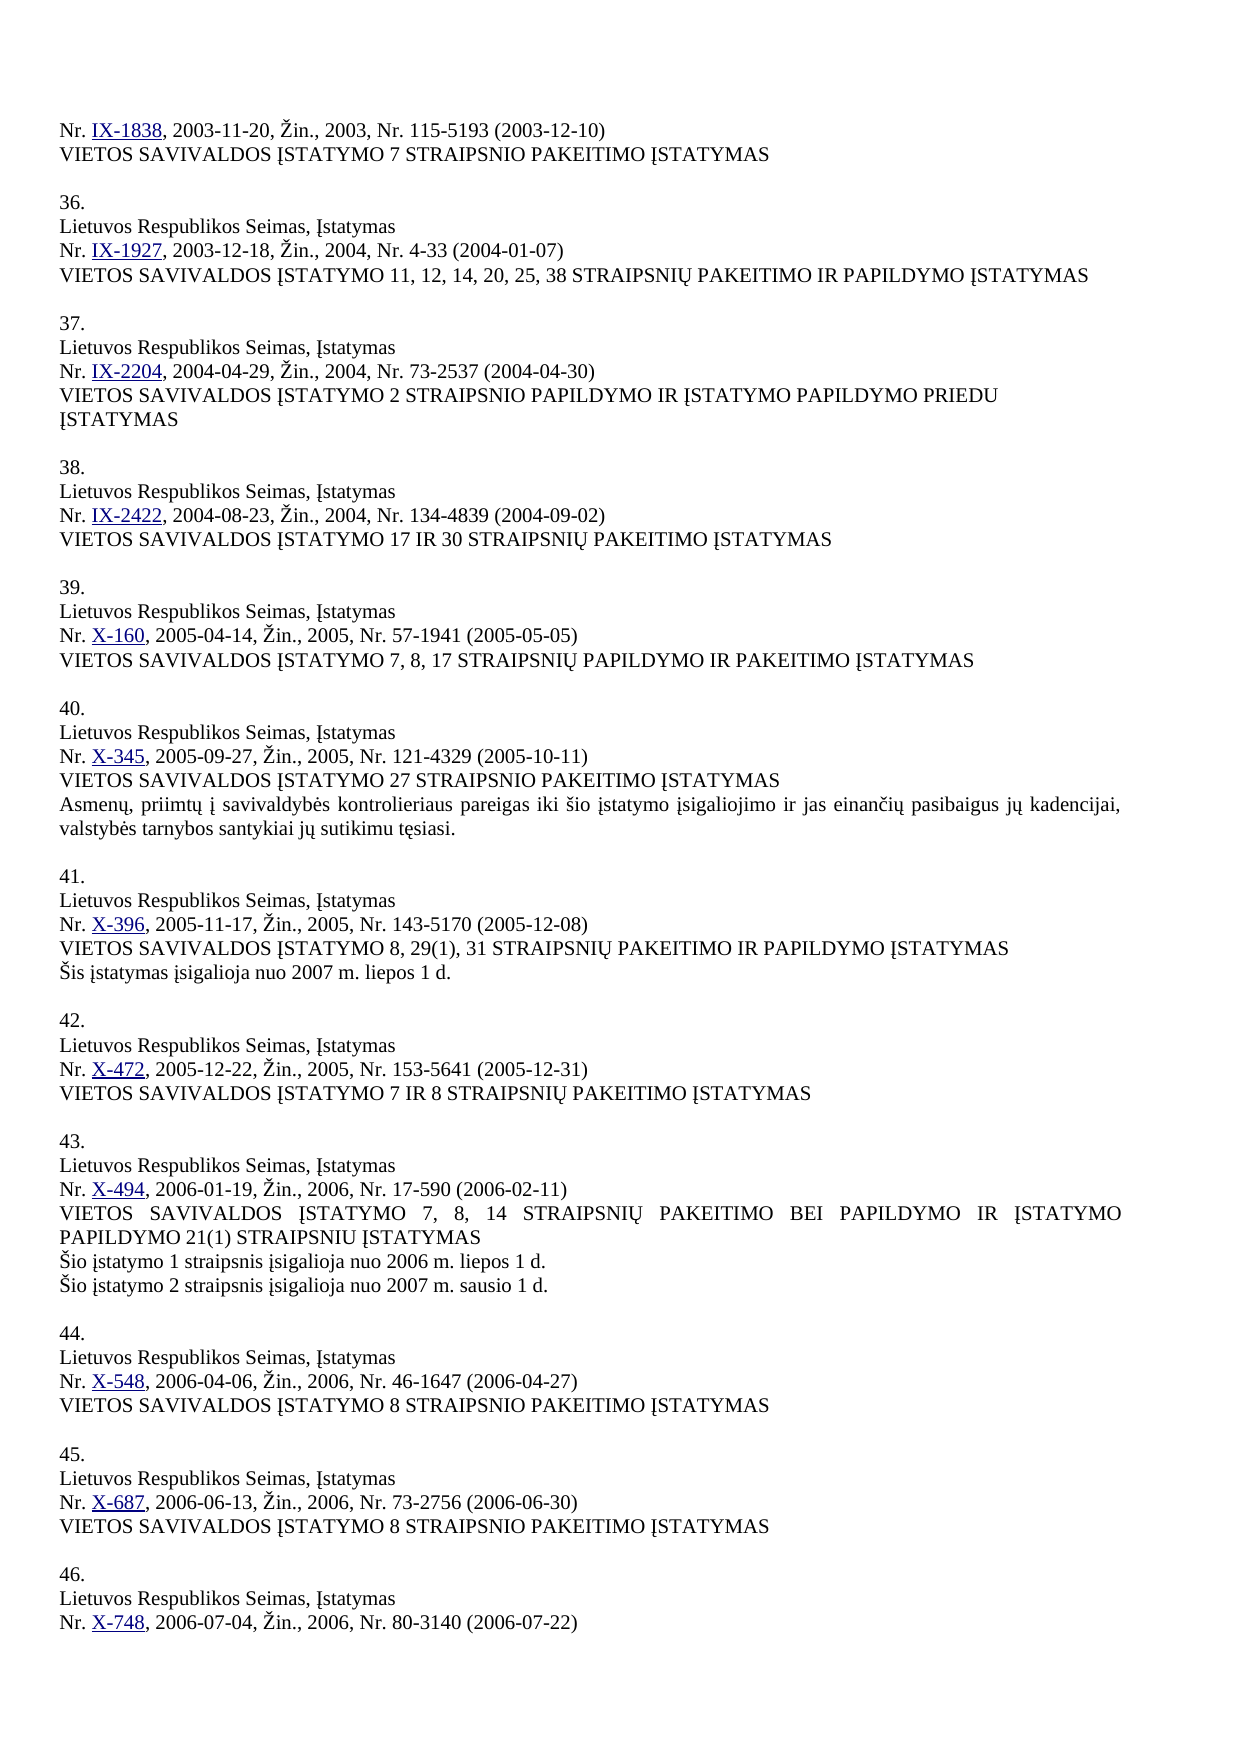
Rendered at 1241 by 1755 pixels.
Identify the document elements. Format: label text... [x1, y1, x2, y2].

text Nr. X-160, 2005-04-14, Žin., 2005, Nr. 57-1941 (2005-05-05) [59, 623, 1122, 647]
text 39. [59, 575, 1122, 599]
text Nr. X-748, 2006-07-04, Žin., 2006, Nr. 80-3140 (2006-07-22) [59, 1610, 1122, 1634]
text Lietuvos Respublikos Seimas, Įstatymas [59, 599, 1122, 623]
text Lietuvos Respublikos Seimas, Įstatymas [59, 1032, 1122, 1057]
text VIETOS SAVIVALDOS ĮSTATYMO 8, 29(1), 31 STRAIPSNIŲ PAKEITIMO IR PAPILDYMO ĮSTATYMAS [59, 936, 1122, 960]
text 46. [59, 1562, 1122, 1586]
text Nr. X-548, 2006-04-06, Žin., 2006, Nr. 46-1647 (2006-04-27) [59, 1369, 1122, 1393]
text Asmenų, priimtų į savivaldybės kontrolieriaus pareigas iki šio įstatymo įsigaliojimo ir jas einančių pasibaigus jų kadencijai, valstybės tarnybos santykiai jų sutikimu tęsiasi. [59, 792, 1122, 840]
text 42. [59, 1008, 1122, 1032]
text Lietuvos Respublikos Seimas, Įstatymas [59, 1466, 1122, 1490]
text Nr. X-345, 2005-09-27, Žin., 2005, Nr. 121-4329 (2005-10-11) [59, 744, 1122, 768]
text VIETOS SAVIVALDOS ĮSTATYMO 7, 8, 17 STRAIPSNIŲ PAPILDYMO IR PAKEITIMO ĮSTATYMAS [59, 647, 1122, 672]
text VIETOS SAVIVALDOS ĮSTATYMO 11, 12, 14, 20, 25, 38 STRAIPSNIŲ PAKEITIMO IR PAPILDYMO ĮSTATYMAS [59, 262, 1122, 287]
text 44. [59, 1321, 1122, 1345]
text Šio įstatymo 1 straipsnis įsigalioja nuo 2006 m. liepos 1 d. [59, 1249, 1122, 1273]
text Nr. X-396, 2005-11-17, Žin., 2005, Nr. 143-5170 (2005-12-08) [59, 912, 1122, 936]
text 38. [59, 455, 1122, 479]
text Nr. X-494, 2006-01-19, Žin., 2006, Nr. 17-590 (2006-02-11) [59, 1177, 1122, 1201]
text 37. [59, 311, 1122, 335]
text 43. [59, 1129, 1122, 1153]
text Lietuvos Respublikos Seimas, Įstatymas [59, 720, 1122, 744]
text 36. [59, 190, 1122, 214]
text VIETOS SAVIVALDOS ĮSTATYMO 8 STRAIPSNIO PAKEITIMO ĮSTATYMAS [59, 1514, 1122, 1538]
text Nr. IX-2204, 2004-04-29, Žin., 2004, Nr. 73-2537 (2004-04-30) [59, 359, 1122, 383]
text VIETOS SAVIVALDOS ĮSTATYMO 7 IR 8 STRAIPSNIŲ PAKEITIMO ĮSTATYMAS [59, 1081, 1122, 1105]
text Lietuvos Respublikos Seimas, Įstatymas [59, 214, 1122, 238]
text Šis įstatymas įsigalioja nuo 2007 m. liepos 1 d. [59, 960, 1122, 984]
text VIETOS SAVIVALDOS ĮSTATYMO 7, 8, 14 STRAIPSNIŲ PAKEITIMO BEI PAPILDYMO IR ĮSTATYMO PAPILDYMO 21(1) STRAIPSNIU ĮSTATYMAS [59, 1201, 1122, 1249]
text Lietuvos Respublikos Seimas, Įstatymas [59, 1153, 1122, 1177]
text VIETOS SAVIVALDOS ĮSTATYMO 17 IR 30 STRAIPSNIŲ PAKEITIMO ĮSTATYMAS [59, 527, 1122, 551]
text Lietuvos Respublikos Seimas, Įstatymas [59, 888, 1122, 912]
text VIETOS SAVIVALDOS ĮSTATYMO 27 STRAIPSNIO PAKEITIMO ĮSTATYMAS [59, 768, 1122, 792]
text Nr. X-472, 2005-12-22, Žin., 2005, Nr. 153-5641 (2005-12-31) [59, 1057, 1122, 1081]
text Lietuvos Respublikos Seimas, Įstatymas [59, 1345, 1122, 1369]
text Nr. IX-1838, 2003-11-20, Žin., 2003, Nr. 115-5193 (2003-12-10) [59, 118, 1122, 142]
text 40. [59, 696, 1122, 720]
text VIETOS SAVIVALDOS ĮSTATYMO 7 STRAIPSNIO PAKEITIMO ĮSTATYMAS [59, 142, 1122, 166]
text Šio įstatymo 2 straipsnis įsigalioja nuo 2007 m. sausio 1 d. [59, 1273, 1122, 1297]
text Nr. IX-2422, 2004-08-23, Žin., 2004, Nr. 134-4839 (2004-09-02) [59, 503, 1122, 527]
text Nr. X-687, 2006-06-13, Žin., 2006, Nr. 73-2756 (2006-06-30) [59, 1490, 1122, 1514]
text VIETOS SAVIVALDOS ĮSTATYMO 2 STRAIPSNIO PAPILDYMO IR ĮSTATYMO PAPILDYMO PRIEDU ĮSTATYMAS [59, 383, 1122, 431]
text Lietuvos Respublikos Seimas, Įstatymas [59, 1586, 1122, 1610]
text 41. [59, 864, 1122, 888]
text 45. [59, 1442, 1122, 1466]
text Lietuvos Respublikos Seimas, Įstatymas [59, 335, 1122, 359]
text Lietuvos Respublikos Seimas, Įstatymas [59, 479, 1122, 503]
text Nr. IX-1927, 2003-12-18, Žin., 2004, Nr. 4-33 (2004-01-07) [59, 238, 1122, 262]
text VIETOS SAVIVALDOS ĮSTATYMO 8 STRAIPSNIO PAKEITIMO ĮSTATYMAS [59, 1393, 1122, 1417]
